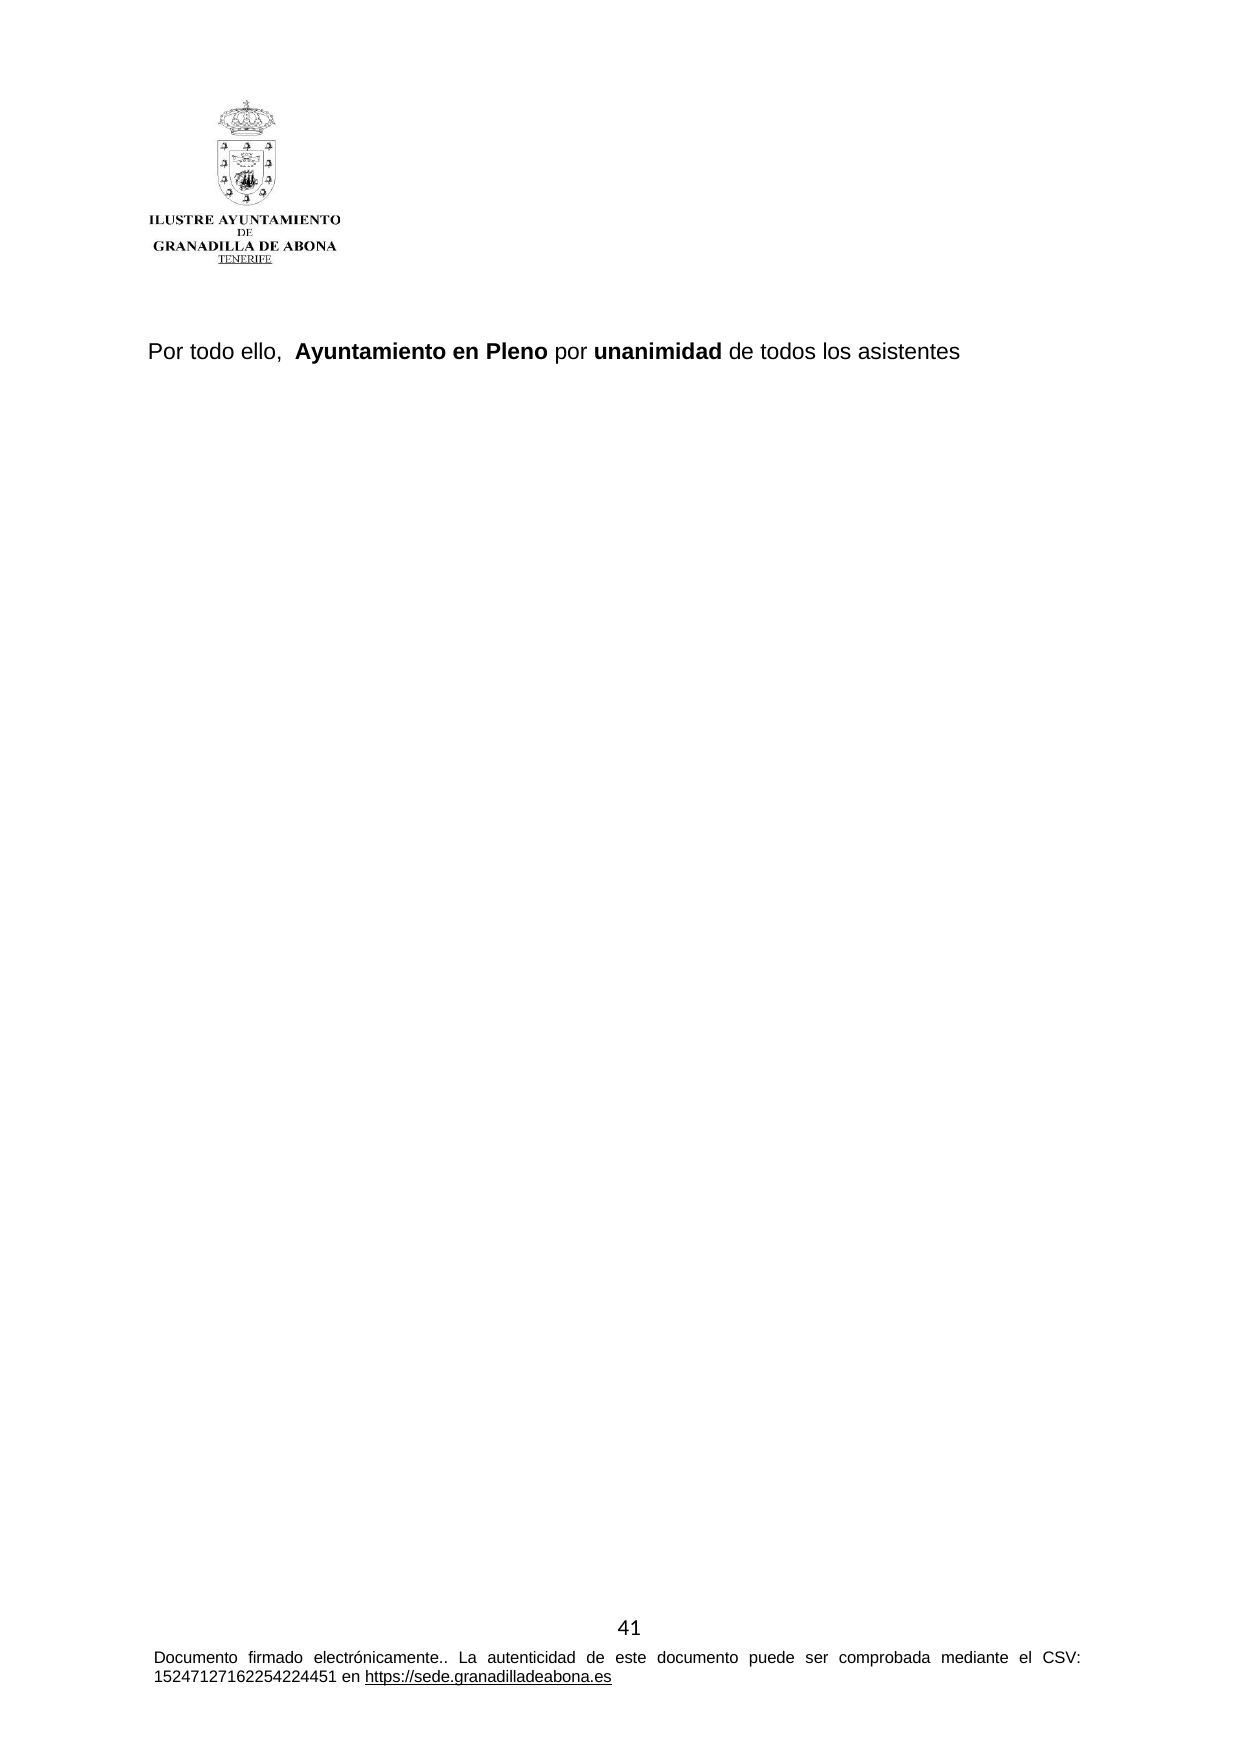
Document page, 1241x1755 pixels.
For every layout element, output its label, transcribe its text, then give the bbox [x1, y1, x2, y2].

text Por todo ello, Ayuntamiento en Pleno por unanimidad de todos los asistentes [148, 338, 1122, 365]
